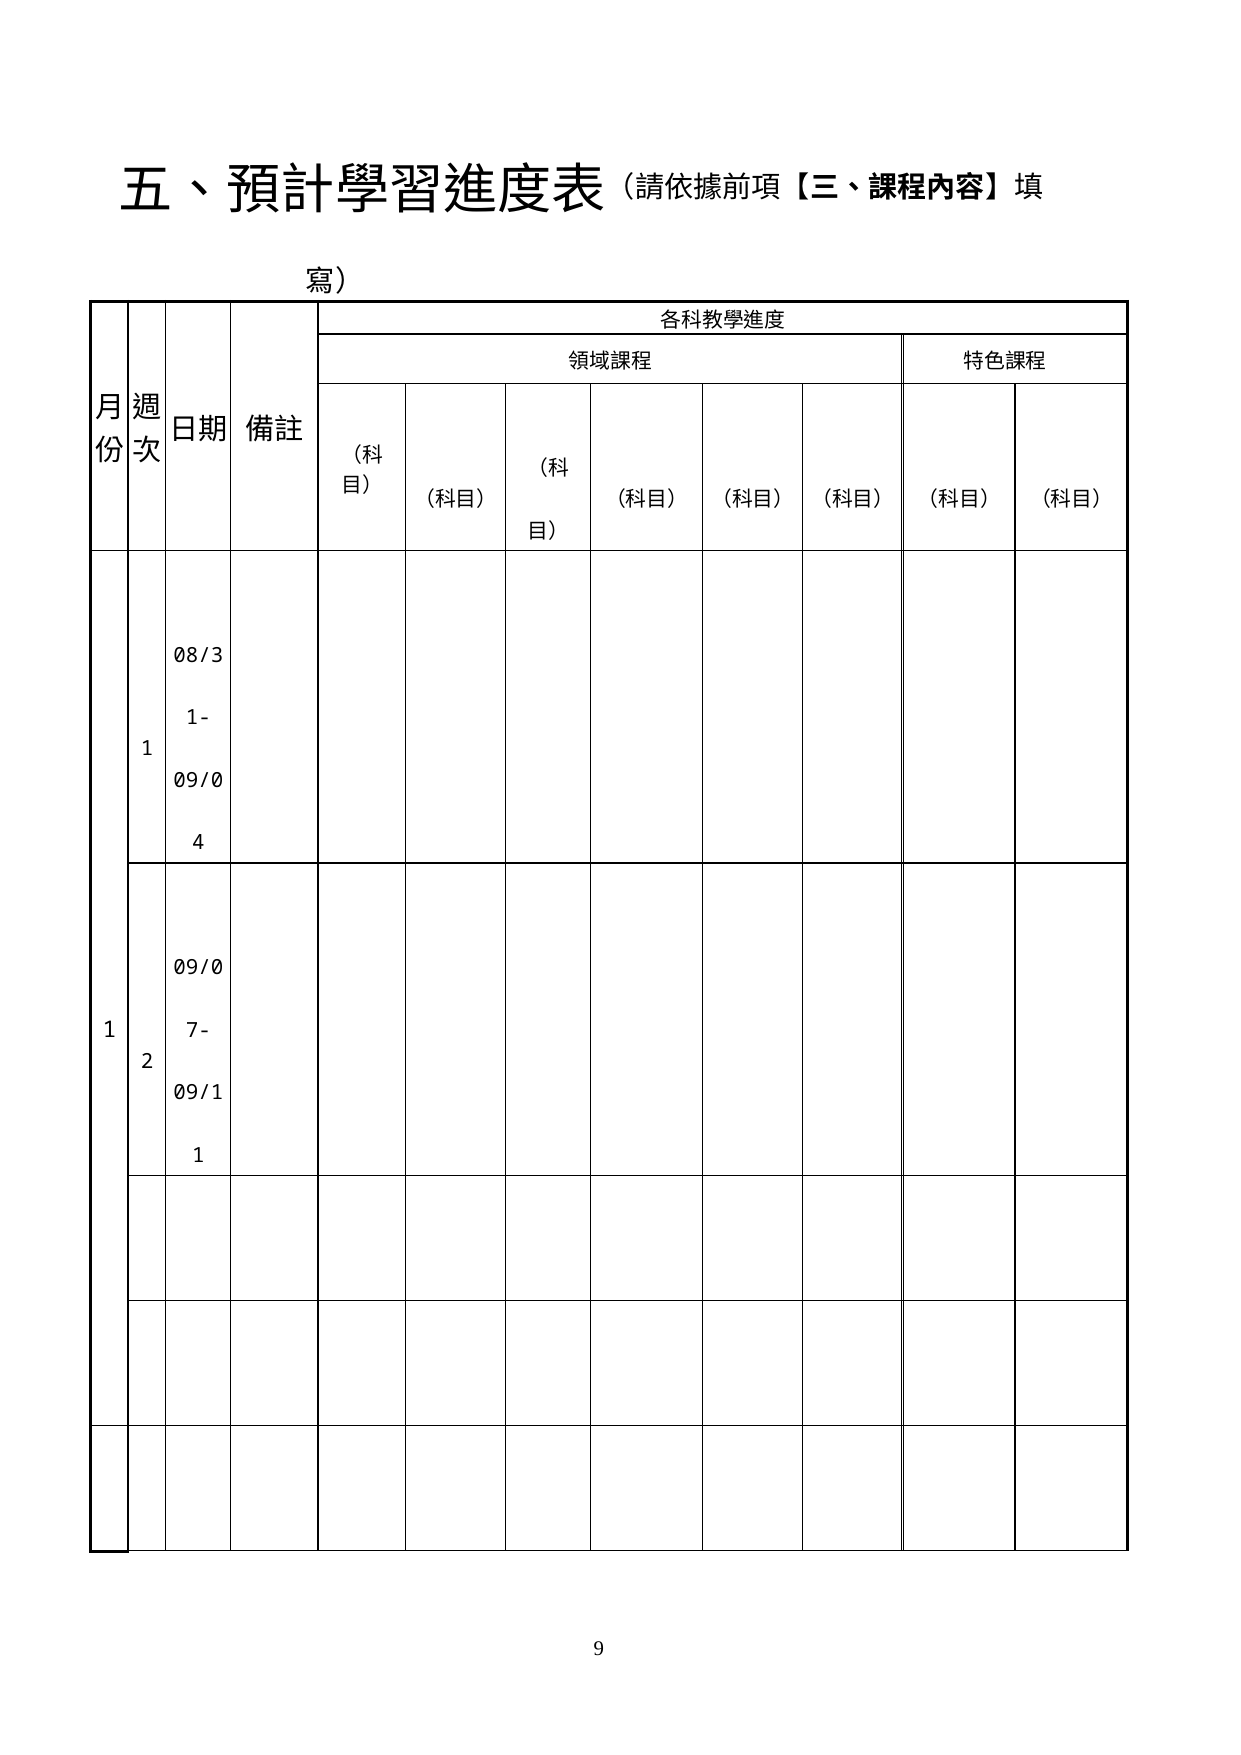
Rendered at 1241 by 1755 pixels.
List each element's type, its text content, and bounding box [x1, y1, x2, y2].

table_cell [703, 551, 802, 862]
table_cell [904, 864, 1014, 1175]
table_cell （科目） [591, 384, 702, 550]
table_cell [904, 551, 1014, 862]
table_cell [319, 551, 405, 862]
table_cell （科目） [703, 384, 802, 550]
table_cell [319, 1301, 405, 1425]
table_cell （科目） [803, 384, 901, 550]
table_cell 1 [129, 551, 165, 862]
table_cell [319, 1176, 405, 1300]
table_header 月份 [92, 303, 127, 550]
table_cell （科目） [319, 384, 405, 550]
table_cell [231, 864, 317, 1175]
table_cell [591, 864, 702, 1175]
table_cell [904, 1301, 1014, 1425]
table_cell [1016, 551, 1126, 862]
table_cell [406, 551, 505, 862]
table_cell [703, 1301, 802, 1425]
table_cell （科目） [1016, 384, 1126, 550]
table_cell [129, 1426, 165, 1550]
table_cell [129, 1301, 165, 1425]
table_cell [803, 551, 901, 862]
table_cell [506, 864, 590, 1175]
table_cell [591, 551, 702, 862]
table_cell [166, 1426, 230, 1550]
table_cell （科目） [406, 384, 505, 550]
table_cell [506, 551, 590, 862]
table_cell [904, 1176, 1014, 1300]
table_cell [591, 1176, 702, 1300]
table_cell （科目） [506, 384, 590, 550]
table_cell [703, 1426, 802, 1550]
table_cell [319, 864, 405, 1175]
table_cell 領域課程 [319, 335, 901, 383]
table_cell [1016, 1301, 1126, 1425]
table_header 週次 [129, 303, 165, 550]
table_cell 08/31- 09/04 [166, 551, 230, 862]
table_cell [904, 1426, 1014, 1550]
table_cell [92, 1426, 127, 1550]
table_cell [1016, 1426, 1126, 1550]
table_header 各科教學進度 [319, 303, 1126, 333]
table_cell 09/07- 09/11 [166, 864, 230, 1175]
table_cell [803, 1176, 901, 1300]
table_cell [506, 1426, 590, 1550]
table_cell [591, 1301, 702, 1425]
table_cell [406, 1176, 505, 1300]
table_cell [506, 1176, 590, 1300]
table_cell [703, 864, 802, 1175]
table_cell [231, 1301, 317, 1425]
table_cell [406, 864, 505, 1175]
table_cell （科目） [904, 384, 1014, 550]
table_cell 1 [92, 551, 127, 1425]
table_cell 特色課程 [904, 335, 1126, 383]
table_cell [506, 1301, 590, 1425]
table_cell [166, 1301, 230, 1425]
table_cell [591, 1426, 702, 1550]
table_header 日期 [166, 303, 230, 550]
table_cell [231, 1426, 317, 1550]
table_cell [231, 1176, 317, 1300]
table_cell [406, 1426, 505, 1550]
table_cell [319, 1426, 405, 1550]
text 五、預計學習進度表（請依據前項【三、課程內容】填寫） [118, 112, 1100, 300]
table_cell [703, 1176, 802, 1300]
table_cell [129, 1176, 165, 1300]
table_cell [406, 1301, 505, 1425]
table_cell [1016, 1176, 1126, 1300]
table_cell 2 [129, 864, 165, 1175]
table_cell [803, 1301, 901, 1425]
table_header 備註 [231, 303, 317, 550]
table_cell [1016, 864, 1126, 1175]
table_cell [166, 1176, 230, 1300]
table_cell [231, 551, 317, 862]
table_cell [803, 1426, 901, 1550]
table_cell [803, 864, 901, 1175]
